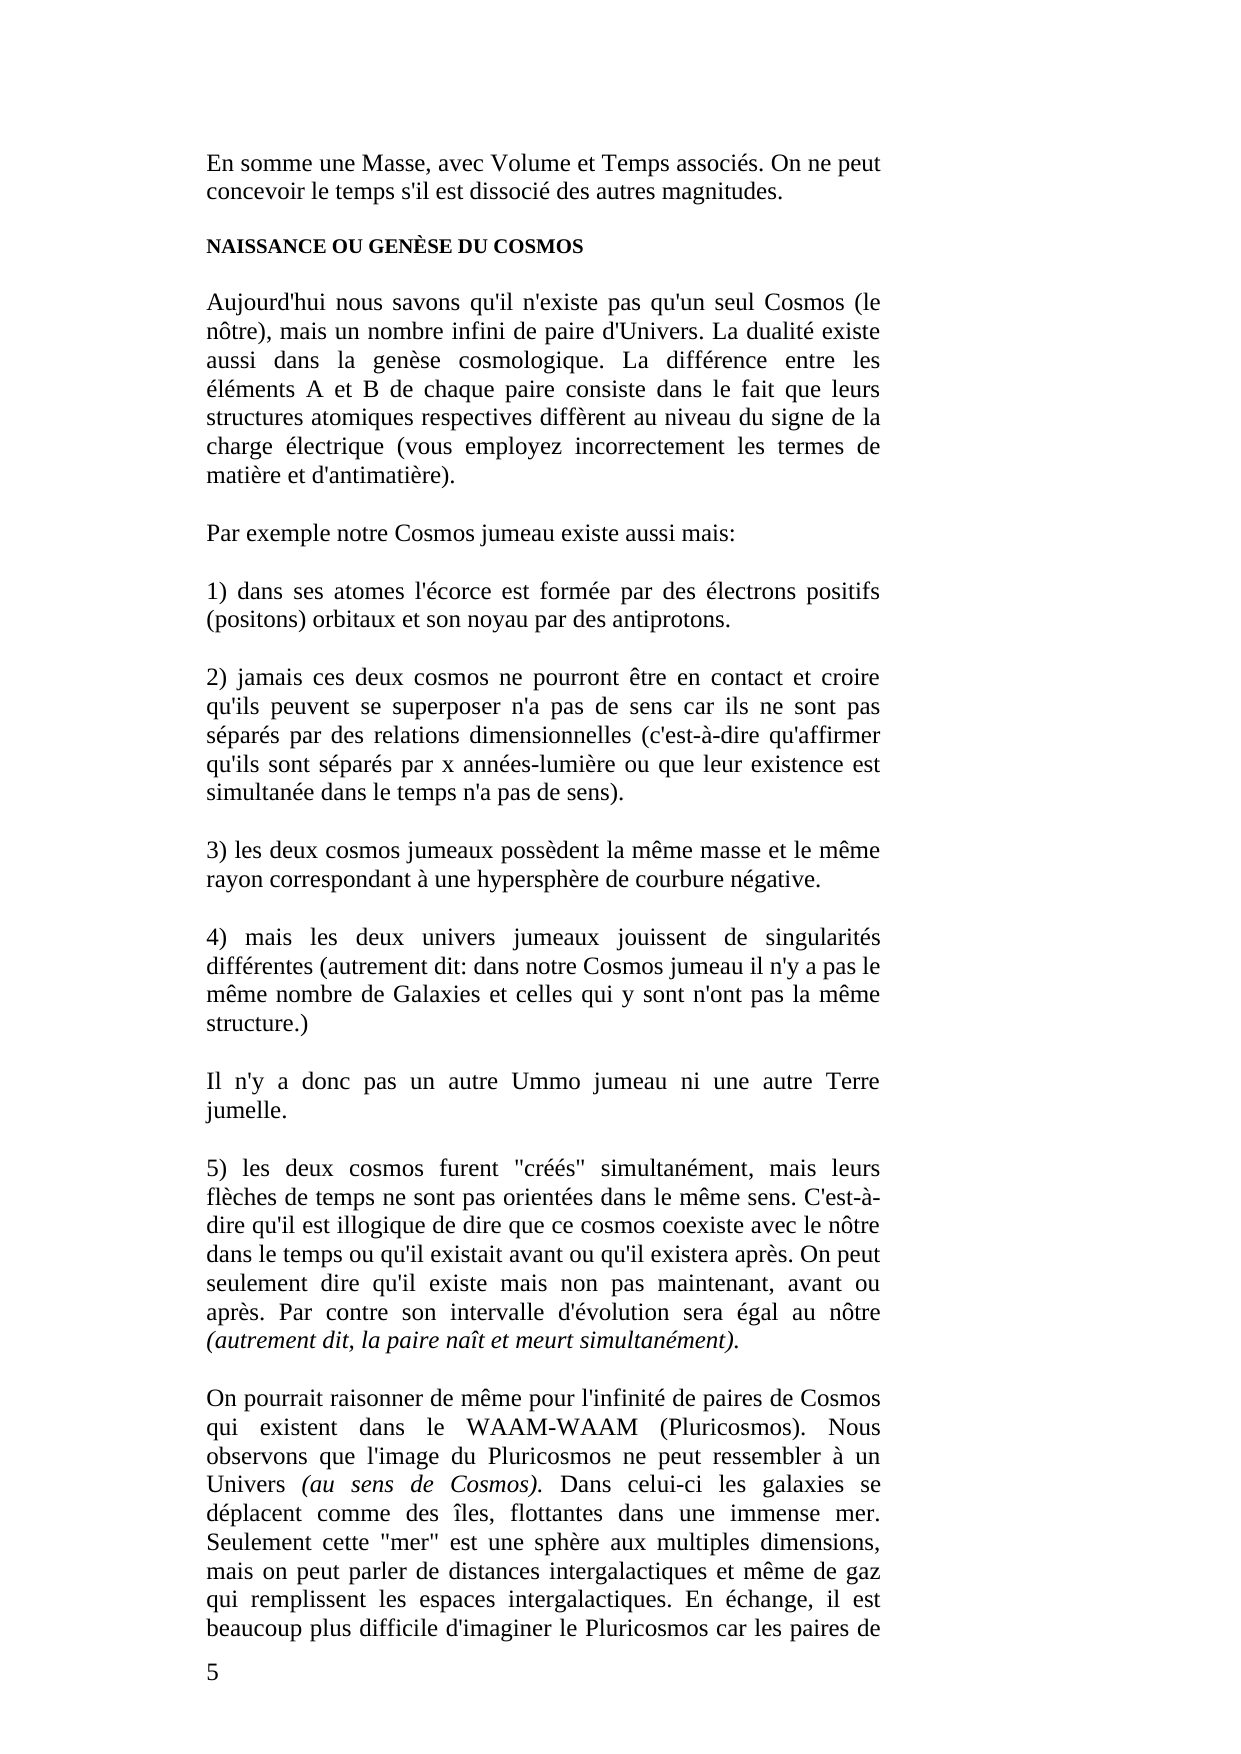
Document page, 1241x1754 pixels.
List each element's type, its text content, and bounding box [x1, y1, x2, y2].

text 3) les deux cosmos jumeaux possèdent la même masse et le même rayon correspondant à une hypersphère de courbure négative. [206, 835, 881, 893]
text Aujourd'hui nous savons qu'il n'existe pas qu'un seul Cosmos (le nôtre), mais un nombre infini de paire d'Univers. La dualité existe aussi dans la genèse cosmologique. La différence entre les éléments A et B de chaque paire consiste dans le fait que leurs structures atomiques respectives diffèrent au niveau du signe de la charge électrique (vous employez incorrectement les termes de matière et d'antimatière). [206, 287, 881, 489]
text 2) jamais ces deux cosmos ne pourront être en contact et croire qu'ils peuvent se superposer n'a pas de sens car ils ne sont pas séparés par des relations dimensionnelles (c'est-à-dire qu'affirmer qu'ils sont séparés par x années-lumière ou que leur existence est simultanée dans le temps n'a pas de sens). [206, 662, 881, 806]
text NAISSANCE OU GENÈSE DU COSMOS [206, 234, 881, 258]
text Par exemple notre Cosmos jumeau existe aussi mais: [206, 518, 881, 547]
text Il n'y a donc pas un autre Ummo jumeau ni une autre Terre jumelle. [206, 1066, 881, 1124]
text En somme une Masse, avec Volume et Temps associés. On ne peut concevoir le temps s'il est dissocié des autres magnitudes. [206, 148, 881, 205]
text 1) dans ses atomes l'écorce est formée par des électrons positifs (positons) orbitaux et son noyau par des antiprotons. [206, 576, 881, 633]
text 5) les deux cosmos furent "créés" simultanément, mais leurs flèches de temps ne sont pas orientées dans le même sens. C'est-à-dire qu'il est illogique de dire que ce cosmos coexiste avec le nôtre dans le temps ou qu'il existait avant ou qu'il existera après. On peut seulement dire qu'il existe mais non pas maintenant, avant ou après. Par contre son intervalle d'évolution sera égal au nôtre (autrement dit, la paire naît et meurt simultanément). [206, 1153, 881, 1354]
text On pourrait raisonner de même pour l'infinité de paires de Cosmos qui existent dans le WAAM-WAAM (Pluricosmos). Nous observons que l'image du Pluricosmos ne peut ressembler à un Univers (au sens de Cosmos). Dans celui-ci les galaxies se déplacent comme des îles, flottantes dans une immense mer. Seulement cette "mer" est une sphère aux multiples dimensions, mais on peut parler de distances intergalactiques et même de gaz qui remplissent les espaces intergalactiques. En échange, il est beaucoup plus difficile d'imaginer le Pluricosmos car les paires de [206, 1383, 881, 1642]
text 4) mais les deux univers jumeaux jouissent de singularités différentes (autrement dit: dans notre Cosmos jumeau il n'y a pas le même nombre de Galaxies et celles qui y sont n'ont pas la même structure.) [206, 922, 881, 1037]
